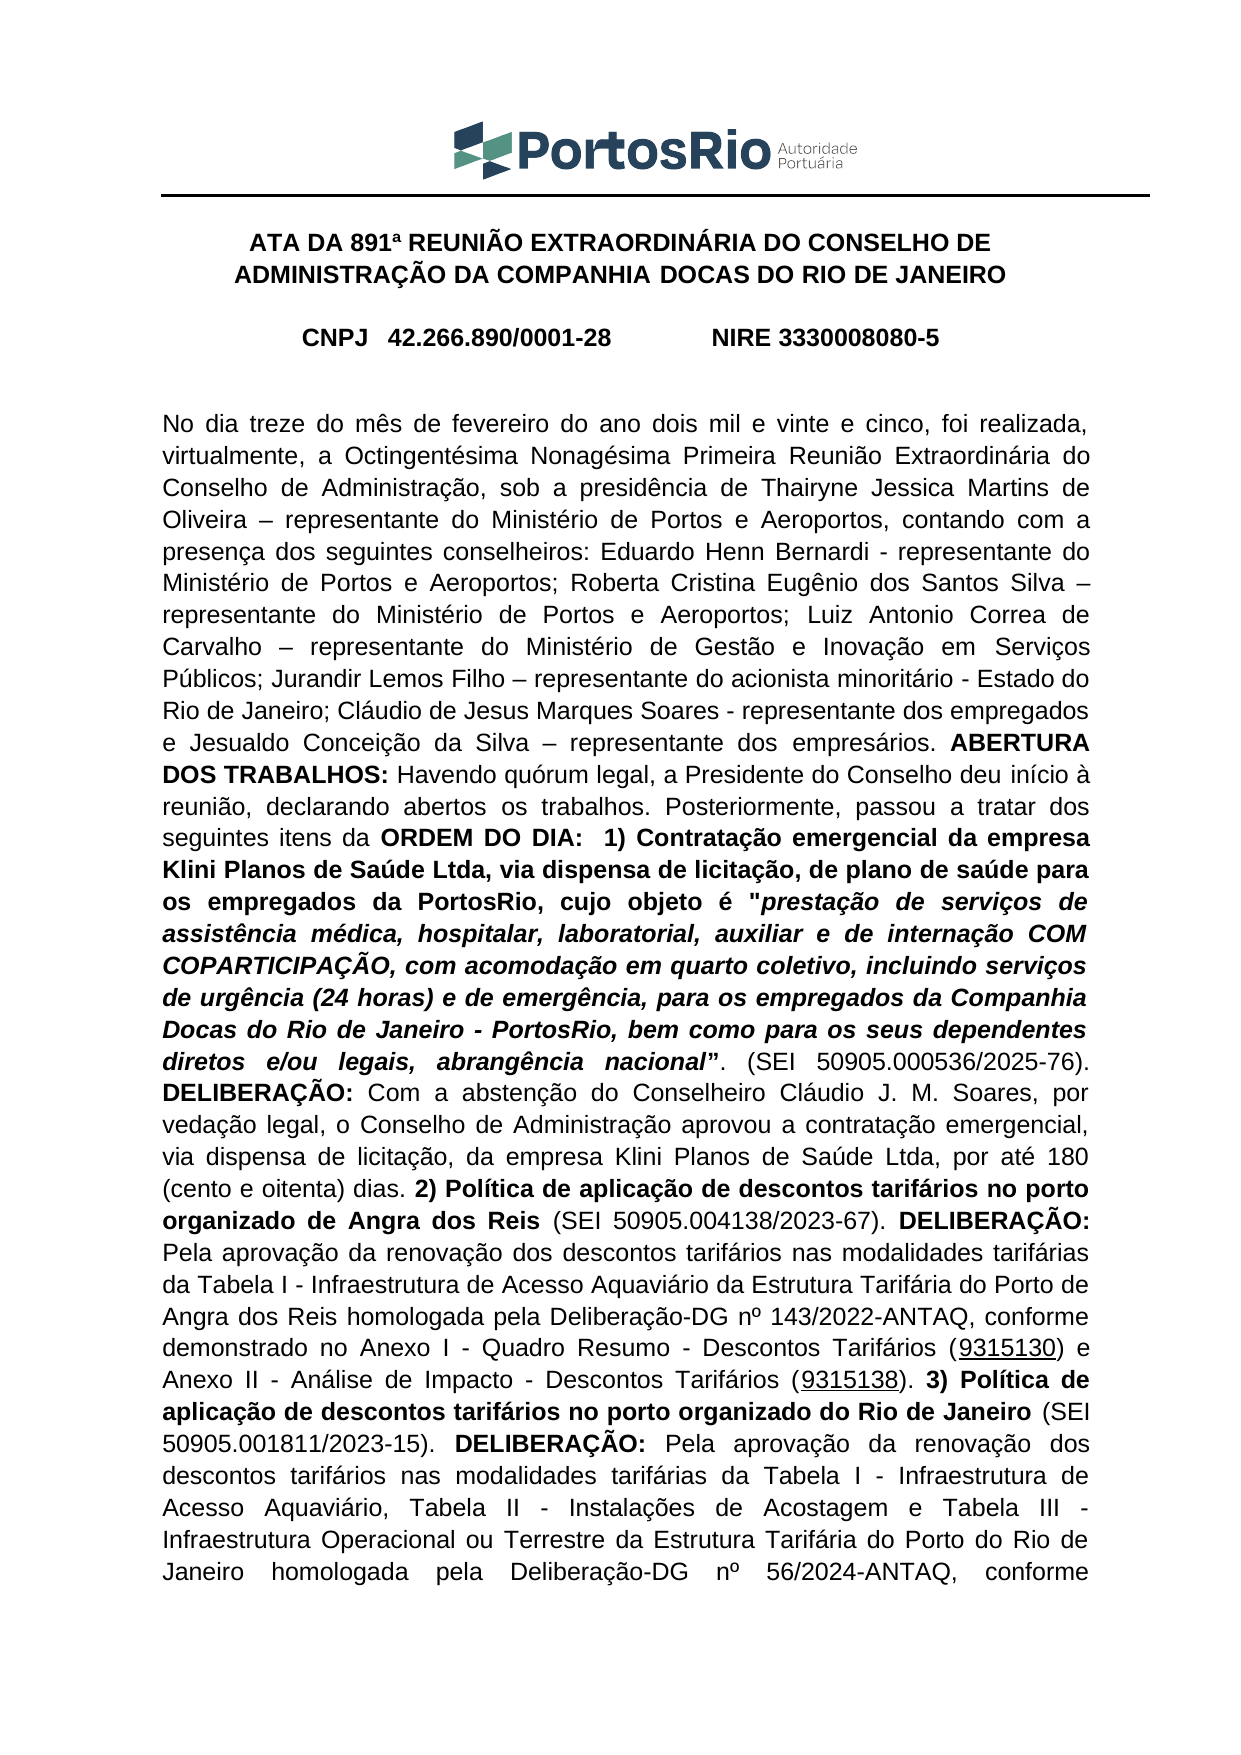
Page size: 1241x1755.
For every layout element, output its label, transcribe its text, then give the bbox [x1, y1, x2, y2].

text CNPJ 42.266.890/0001-28 NIRE 3330008080-5 [151, 323, 1090, 351]
subtitle ATA DA 891ª REUNIÃO EXTRAORDINÁRIA DO CONSELHO DE ADMINISTRAÇÃO DA COMPANHIA DOCAS DO RIO DE JANEIRO [150, 228, 1090, 289]
text No dia treze do mês de fevereiro do ano dois mil e vinte e cinco, foi realizada, virtualmente, a Octingentésima Nonagésima Primeira Reunião Extraordinária do Conselho de Administração, sob a presidência de Thairyne Jessica Martins de Oliveira – representante do Ministério de Portos e Aeroportos, contando com a presença dos seguintes conselheiros: Eduardo Henn Bernardi - representante do Ministério de Portos e Aeroportos; Roberta Cristina Eugênio dos Santos Silva – representante do Ministério de Portos e Aeroportos; Luiz Antonio Correa de Carvalho – representante do Ministério de Gestão e Inovação em Serviços Públicos; Jurandir Lemos Filho – representante do acionista minoritário - Estado do Rio de Janeiro; Cláudio de Jesus Marques Soares - representante dos empregados e Jesualdo Conceição da Silva – representante dos empresários. ABERTURA DOS TRABALHOS: Havendo quórum legal, a Presidente do Conselho deu início à reunião, declarando abertos os trabalhos. Posteriormente, passou a tratar dos seguintes itens da ORDEM DO DIA: 1) Contratação emergencial da empresa Klini Planos de Saúde Ltda, via dispensa de licitação, de plano de saúde para os empregados da PortosRio, cujo objeto é "prestação de serviços de assistência médica, hospitalar, laboratorial, auxiliar e de internação COM COPARTICIPAÇÃO, com acomodação em quarto coletivo, incluindo serviços de urgência (24 horas) e de emergência, para os empregados da Companhia Docas do Rio de Janeiro - PortosRio, bem como para os seus dependentes diretos e/ou legais, abrangência nacional”. (SEI 50905.000536/2025-76). DELIBERAÇÃO: Com a abstenção do Conselheiro Cláudio J. M. Soares, por vedação legal, o Conselho de Administração aprovou a contratação emergencial, via dispensa de licitação, da empresa Klini Planos de Saúde Ltda, por até 180 (cento e oitenta) dias. 2) Política de aplicação de descontos tarifários no porto organizado de Angra dos Reis (SEI 50905.004138/2023-67). DELIBERAÇÃO: Pela aprovação da renovação dos descontos tarifários nas modalidades tarifárias da Tabela I - Infraestrutura de Acesso Aquaviário da Estrutura Tarifária do Porto de Angra dos Reis homologada pela Deliberação-DG nº 143/2022-ANTAQ, conforme demonstrado no Anexo I - Quadro Resumo - Descontos Tarifários (9315130) e Anexo II - Análise de Impacto - Descontos Tarifários (9315138). 3) Política de aplicação de descontos tarifários no porto organizado do Rio de Janeiro (SEI 50905.001811/2023-15). DELIBERAÇÃO: Pela aprovação da renovação dos descontos tarifários nas modalidades tarifárias da Tabela I - Infraestrutura de Acesso Aquaviário, Tabela II - Instalações de Acostagem e Tabela III - Infraestrutura Operacional ou Terrestre da Estrutura Tarifária do Porto do Rio de Janeiro homologada pela Deliberação-DG nº 56/2024-ANTAQ, conforme [162, 409, 1090, 1585]
